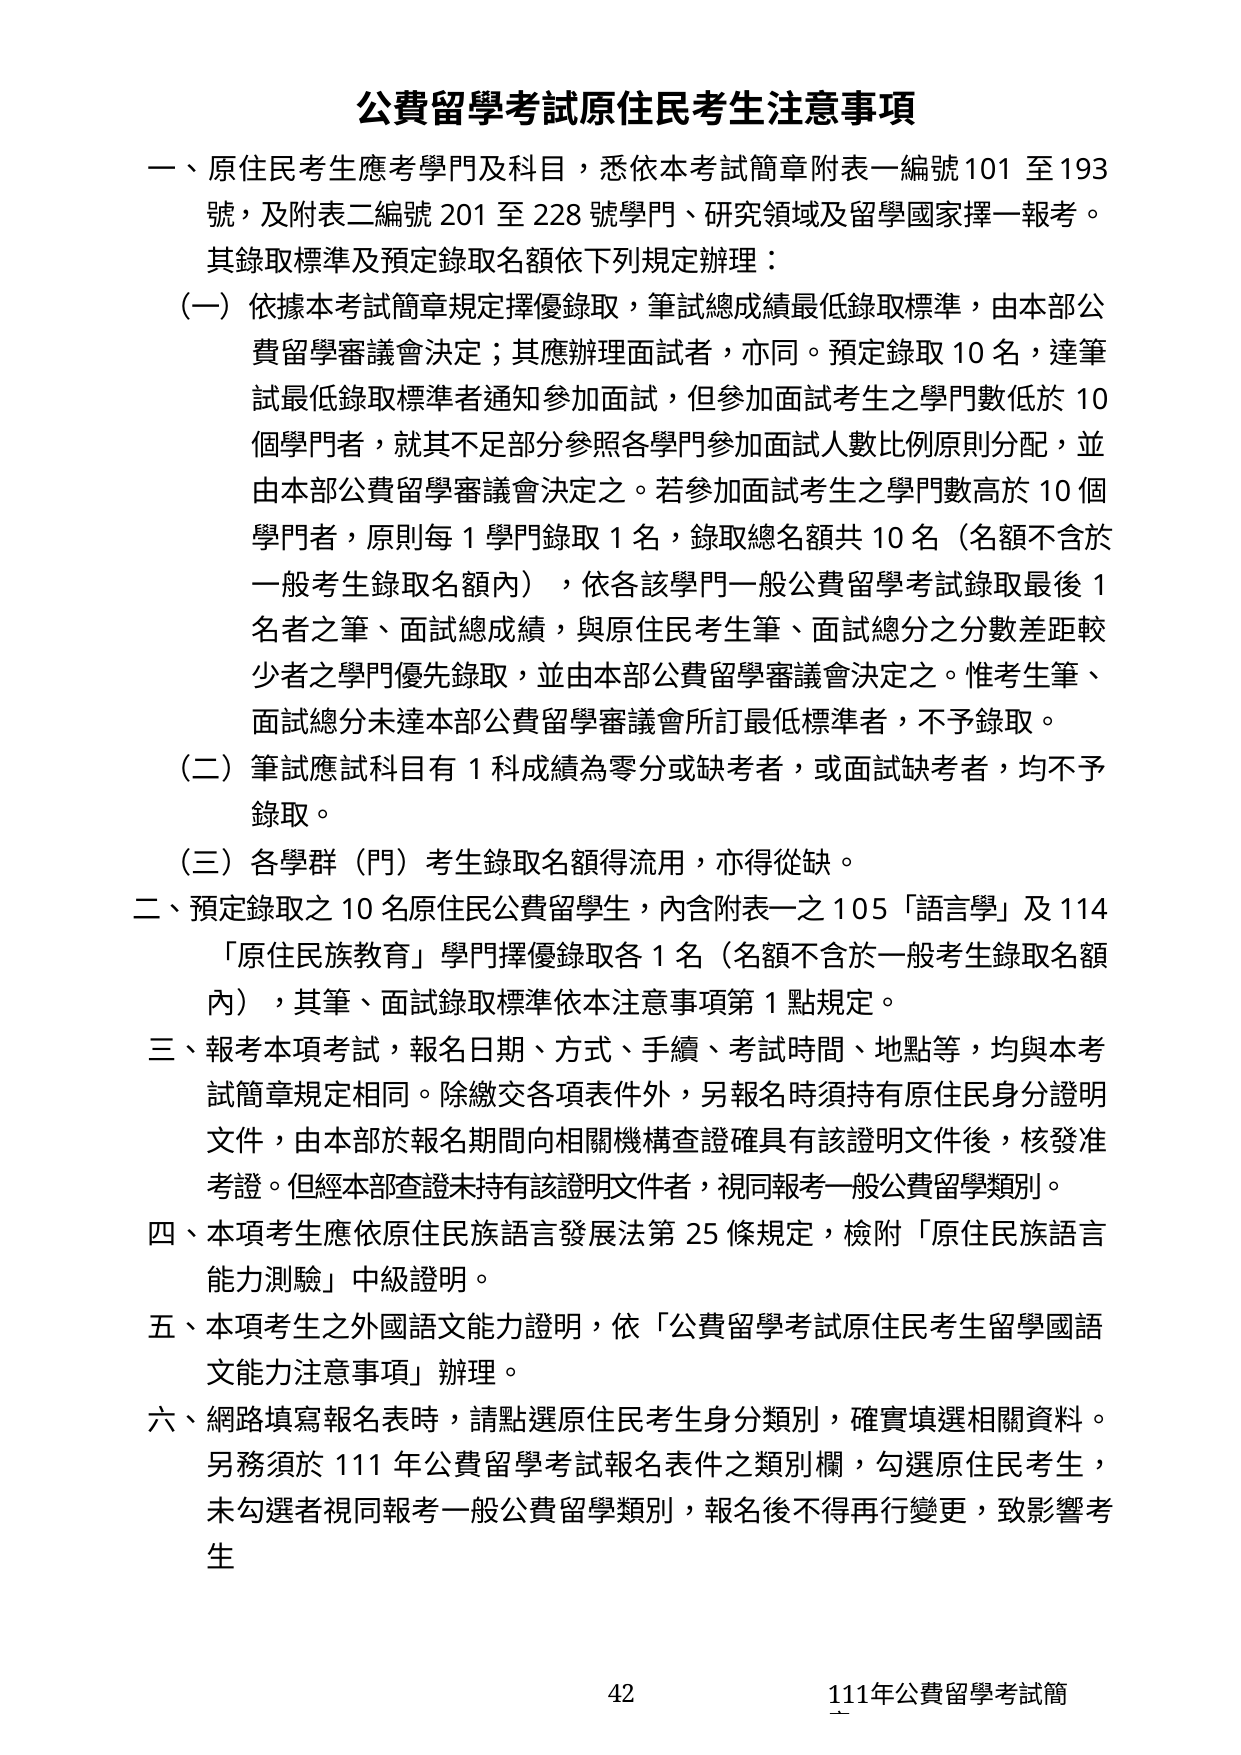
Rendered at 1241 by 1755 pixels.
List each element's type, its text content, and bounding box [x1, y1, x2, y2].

text 五、本項考生之外國語文能力證明，依「公費留學考試原住民考生留學國語文能力注意事項」辦理。 [147, 1306, 1108, 1392]
text 六、網路填寫報名表時，請點選原住民考生身分類別，確實填選相關資料。另務須於 111 年公費留學考試報名表件之類別欄，勾選原住民考生，未勾選者視同報考一般公費留學類別，報名後不得再行變更，致影響考生 [147, 1399, 1115, 1576]
text 「原住民族教育」學門擇優錄取各 1 名（名額不含於一般考生錄取名額 [35, 935, 1108, 975]
text （一）依據本考試簡章規定擇優錄取，筆試總成績最低錄取標準，由本部公費留學審議會決定；其應辦理面試者，亦同。預定錄取 10 名，達筆 [162, 286, 1108, 372]
text 一、原住民考生應考學門及科目，悉依本考試簡章附表一編號101 至193 號，及附表二編號 201 至 228 號學門、研究領域及留學國家擇一報考。其錄取標準及預定錄取名額依下列規定辦理： [148, 148, 1108, 279]
text （二）筆試應試科目有 1 科成績為零分或缺考者，或面試缺考者，均不予錄取。 [162, 748, 1108, 834]
text 一般考生錄取名額內），依各該學門一般公費留學考試錄取最後 1 名者之筆、面試總成績，與原住民考生筆、面試總分之分數差距較少者之學門優先錄取，並由本部公費留學審議會決定之。惟考生筆、面試總分未達本部公費留學審議會所訂最低標準者，不予錄取。 [251, 564, 1108, 741]
text 試最低錄取標準者通知參加面試，但參加面試考生之學門數低於 10個學門者，就其不足部分參照各學門參加面試人數比例原則分配，並由本部公費留學審議會決定之。若參加面試考生之學門數高於 10 個 [251, 378, 1108, 510]
text 三、報考本項考試，報名日期、方式、手續、考試時間、地點等，均與本考試簡章規定相同。除繳交各項表件外，另報名時須持有原住民身分證明文件，由本部於報名期間向相關機構查證確具有該證明文件後，核發准考證。但經本部查證未持有該證明文件者，視同報考一般公費留學類別。 [147, 1029, 1108, 1206]
text （三）各學群（門）考生錄取名額得流用，亦得從缺。 [162, 841, 1197, 881]
text 四、本項考生應依原住民族語言發展法第 25 條規定，檢附「原住民族語言能力測驗」中級證明。 [147, 1213, 1108, 1299]
text 內），其筆、面試錄取標準依本注意事項第 1 點規定。 [207, 982, 1197, 1022]
subtitle 公費留學考試原住民考生注意事項 [74, 73, 1197, 134]
text 學門者，原則每 1 學門錄取 1 名，錄取總名額共 10 名（名額不含於 [251, 517, 1197, 557]
text 二、預定錄取之 10 名原住民公費留學生，內含附表一之 105「語言學」及 114 [35, 888, 1108, 928]
